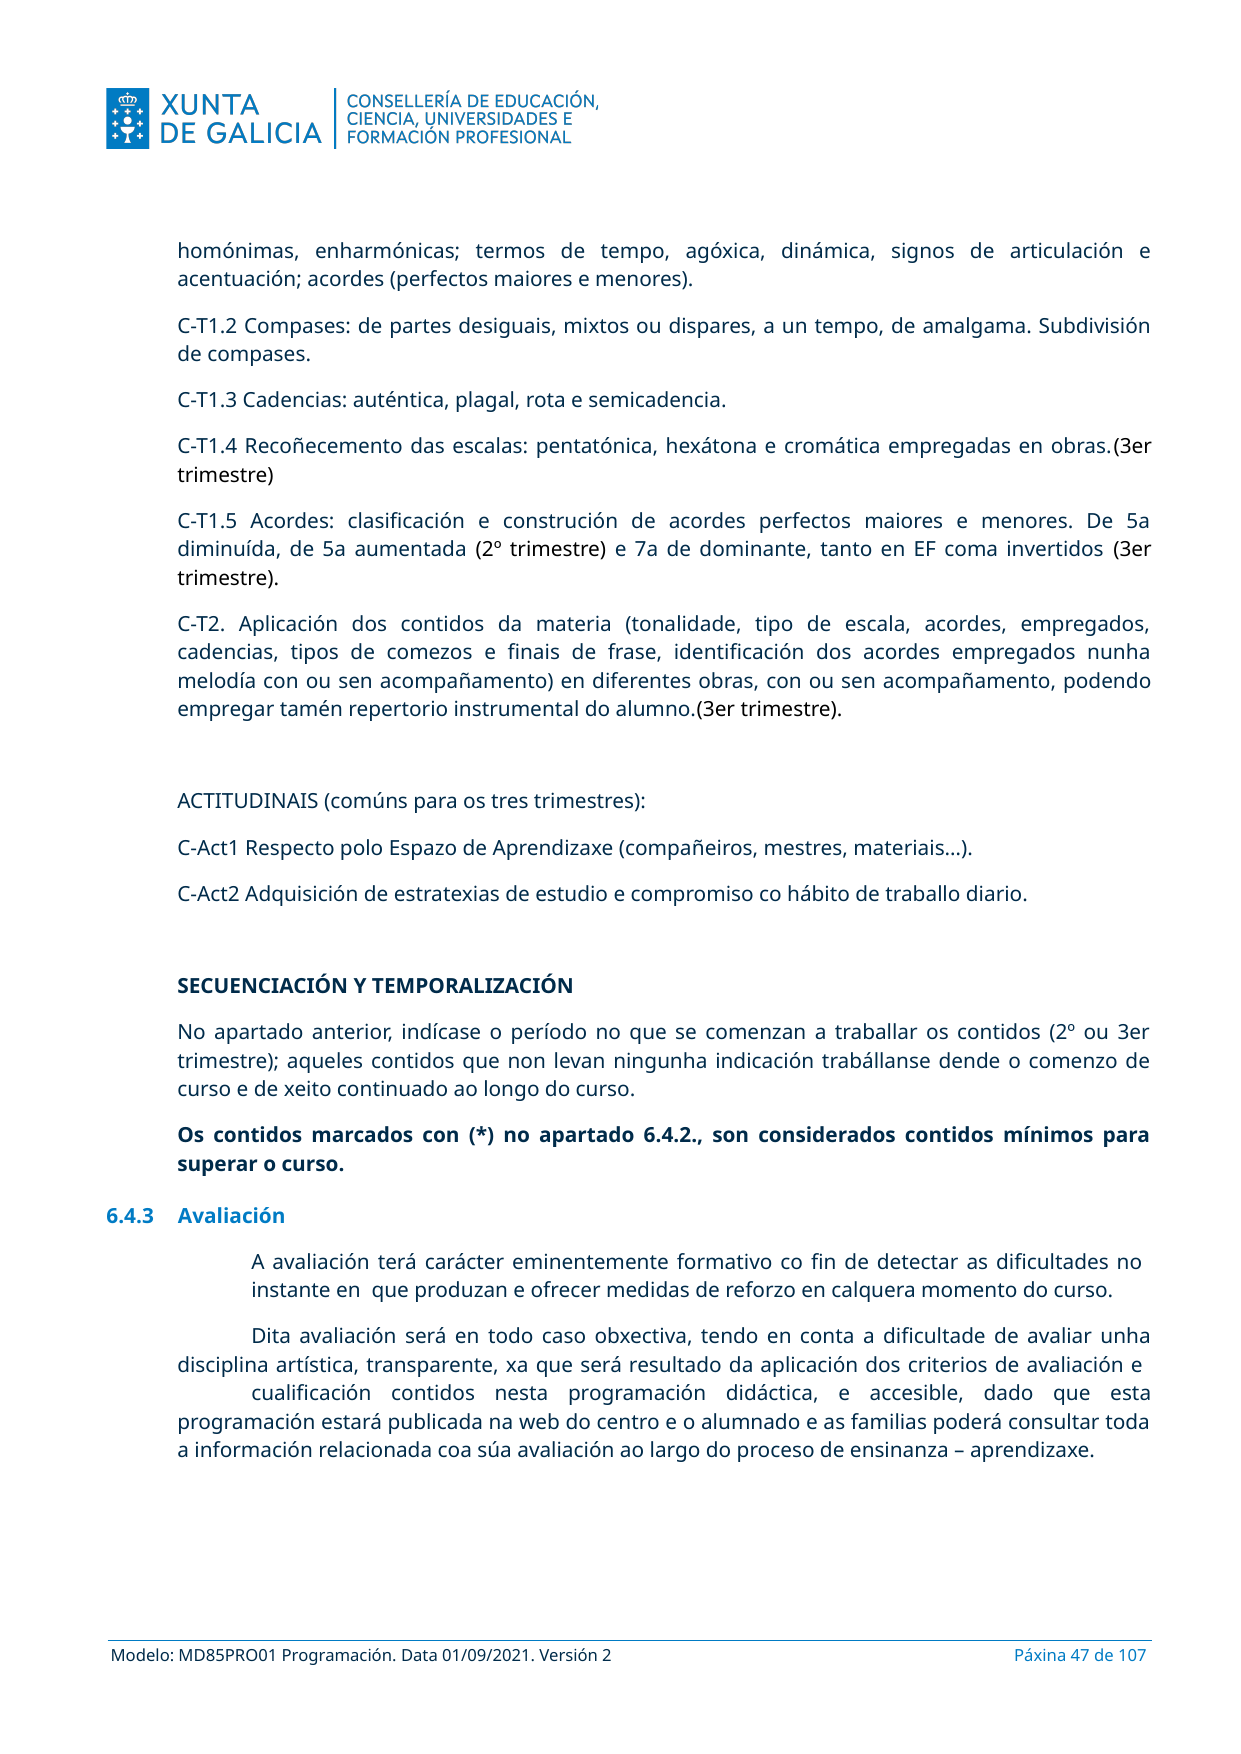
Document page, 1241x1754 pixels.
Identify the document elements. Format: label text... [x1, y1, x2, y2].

text No apartado anterior, indícase o período no que se comenzan a traballar os contidos (2º ou 3er trimestre); aqueles contidos que non levan ningunha indicación trabállanse dende o comenzo de curso e de xeito continuado ao longo do curso. [177, 1017, 1152, 1103]
picture [106, 88, 599, 149]
text A avaliación terá carácter eminentemente formativo co fin de detectar as dificultades no instante en que produzan e ofrecer medidas de reforzo en calquera momento do curso. [177, 1247, 1152, 1304]
text ACTITUDINAIS (comúns para os tres trimestres): [177, 787, 1152, 815]
text Os contidos marcados con (*) no apartado 6.4.2., son considerados contidos mínimos para superar o curso. [177, 1120, 1152, 1177]
text C-Act2 Adquisición de estratexias de estudio e compromiso co hábito de traballo diario. [177, 879, 1152, 907]
text C-T1.3 Cadencias: auténtica, plagal, rota e semicadencia. [177, 385, 1152, 414]
text C-T2. Aplicación dos contidos da materia (tonalidade, tipo de escala, acordes, empregados, cadencias, tipos de comezos e finais de frase, identificación dos acordes empregados nunha melodía con ou sen acompañamento) en diferentes obras, con ou sen acompañamento, podendo empregar tamén repertorio instrumental do alumno.(3er trimestre). [177, 609, 1152, 723]
text C-T1.4 Recoñecemento das escalas: pentatónica, hexátona e cromática empregadas en obras.(3er trimestre) [177, 431, 1152, 488]
text C-Act1 Respecto polo Espazo de Aprendizaxe (compañeiros, mestres, materiais…). [177, 833, 1152, 861]
text SECUENCIACIÓN Y TEMPORALIZACIÓN [177, 971, 1152, 1000]
text C-T1.2 Compases: de partes desiguais, mixtos ou dispares, a un tempo, de amalgama. Subdivisión de compases. [177, 311, 1152, 368]
subtitle Avaliación [106, 1201, 1152, 1229]
text C-T1.5 Acordes: clasificación e construción de acordes perfectos maiores e menores. De 5a diminuída, de 5a aumentada (2º trimestre) e 7a de dominante, tanto en EF coma invertidos (3er trimestre). [177, 506, 1152, 591]
text Dita avaliación será en todo caso obxectiva, tendo en conta a dificultade de avaliar unha disciplina artística, transparente, xa que será resultado da aplicación dos criterios de avaliación e cualificación contidos nesta programación didáctica, e accesible, dado que esta programación estará publicada na web do centro e o alumnado e as familias poderá consultar toda a información relacionada coa súa avaliación ao largo do proceso de ensinanza – aprendizaxe. [177, 1322, 1152, 1464]
text homónimas, enharmónicas; termos de tempo, agóxica, dinámica, signos de articulación e acentuación; acordes (perfectos maiores e menores). [177, 236, 1152, 293]
